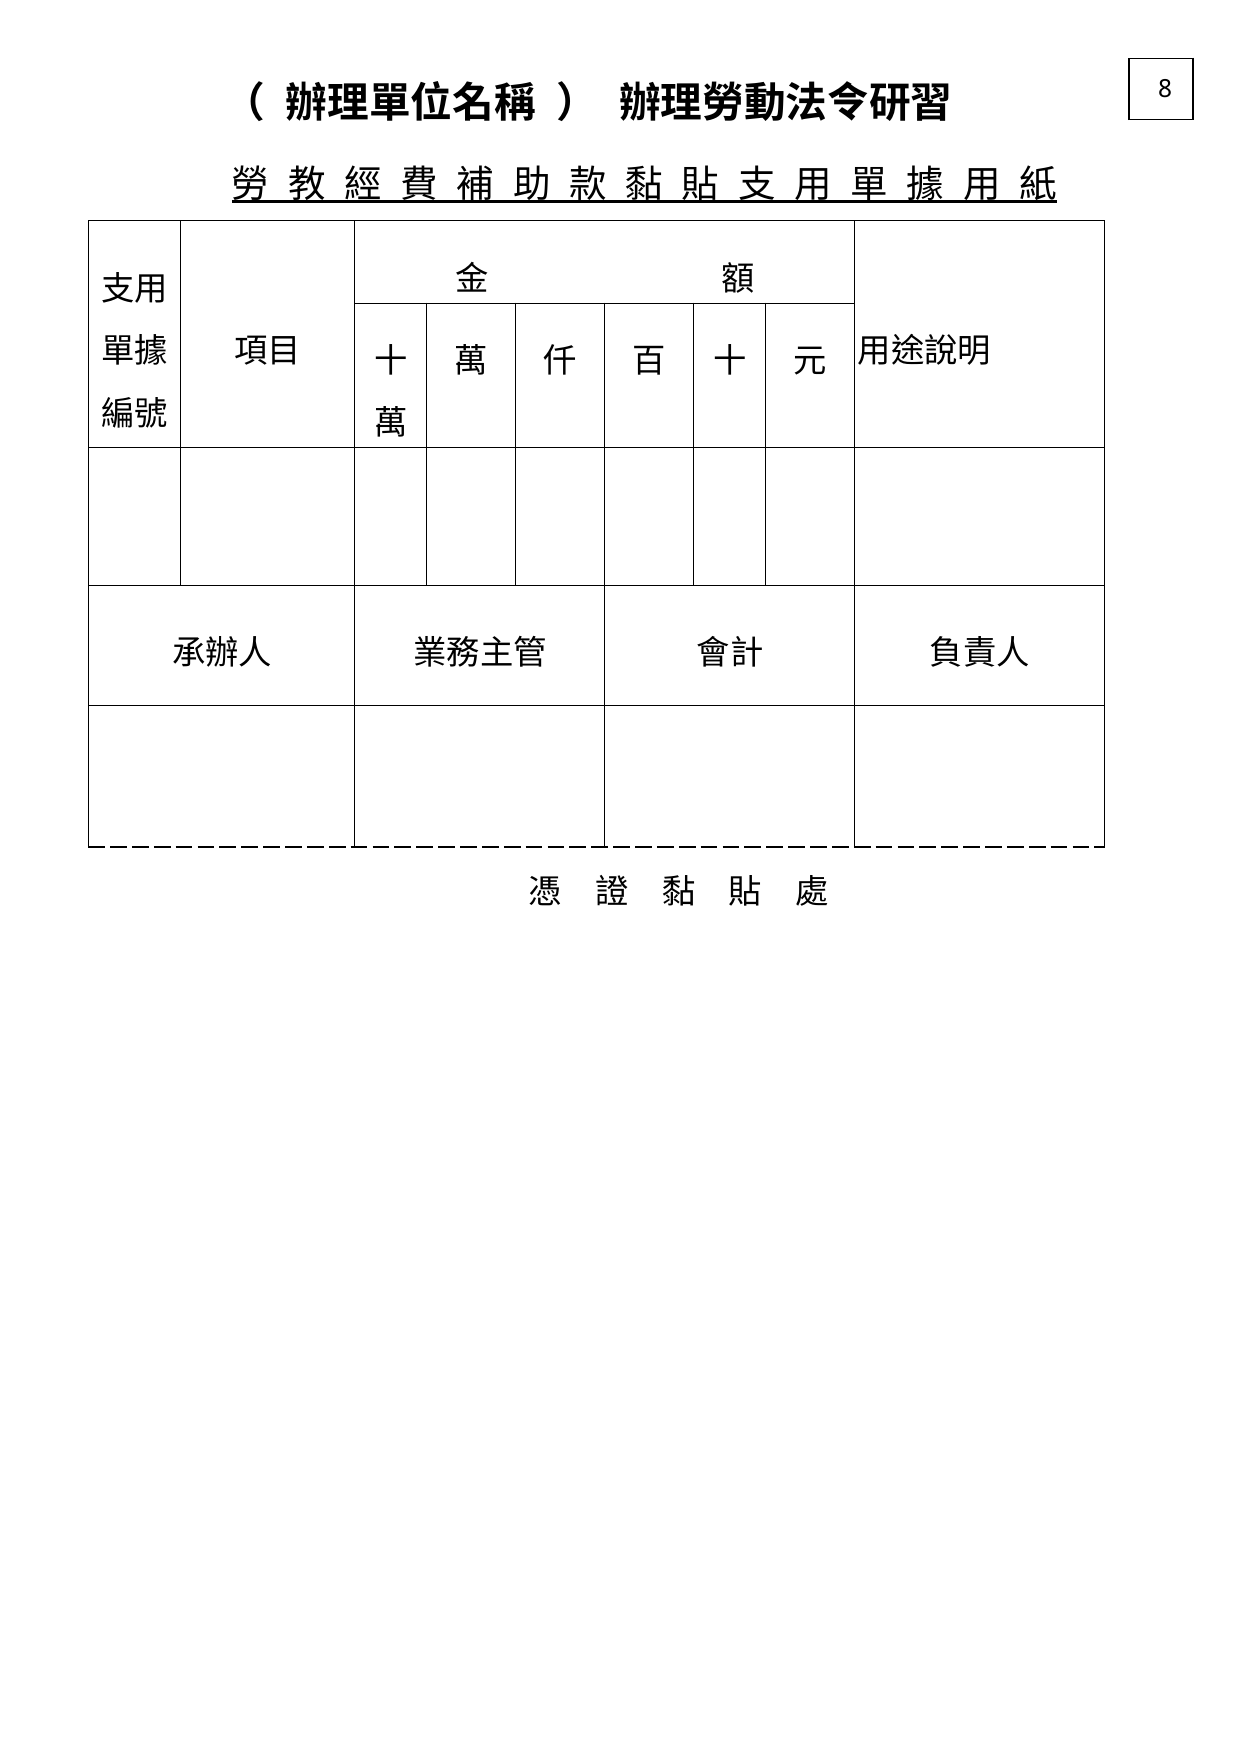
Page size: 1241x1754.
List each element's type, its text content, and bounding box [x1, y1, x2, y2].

table_cell [766, 448, 854, 585]
table_cell 萬 [427, 304, 515, 447]
table_cell [355, 448, 426, 585]
table_cell 業務主管 [355, 586, 604, 705]
table_cell [605, 448, 693, 585]
table_cell [427, 448, 515, 585]
table_cell 十 [694, 304, 765, 447]
text （ 辦理單位名稱 ） 辦理勞動法令研習 [89, 58, 1128, 120]
table_cell [605, 706, 854, 846]
table_header 支用單據編號 [89, 221, 180, 447]
table_header 項目 [181, 221, 354, 447]
table_header 用途說明 [855, 221, 1104, 447]
table_cell [355, 706, 604, 846]
text [1130, 59, 1192, 119]
table_cell 十萬 [355, 304, 426, 447]
table_cell [89, 706, 354, 846]
table_cell 仟 [516, 304, 604, 447]
text 憑 證 黏 貼 處 [89, 847, 1199, 910]
table_cell 元 [766, 304, 854, 447]
text 勞 教 經 費 補 助 款 黏 貼 支 用 單 據 用 紙 [89, 139, 1199, 201]
table_cell [516, 448, 604, 585]
table_header 金 額 [355, 221, 854, 302]
table_cell 負責人 [855, 586, 1104, 705]
table_cell [89, 448, 180, 585]
text 8 [1145, 67, 1177, 104]
table_cell [855, 448, 1104, 585]
table_cell 會計 [605, 586, 854, 705]
table_cell [181, 448, 354, 585]
table_cell 承辦人 [89, 586, 354, 705]
table_cell 百 [605, 304, 693, 447]
table_cell [855, 706, 1104, 846]
table_cell [694, 448, 765, 585]
